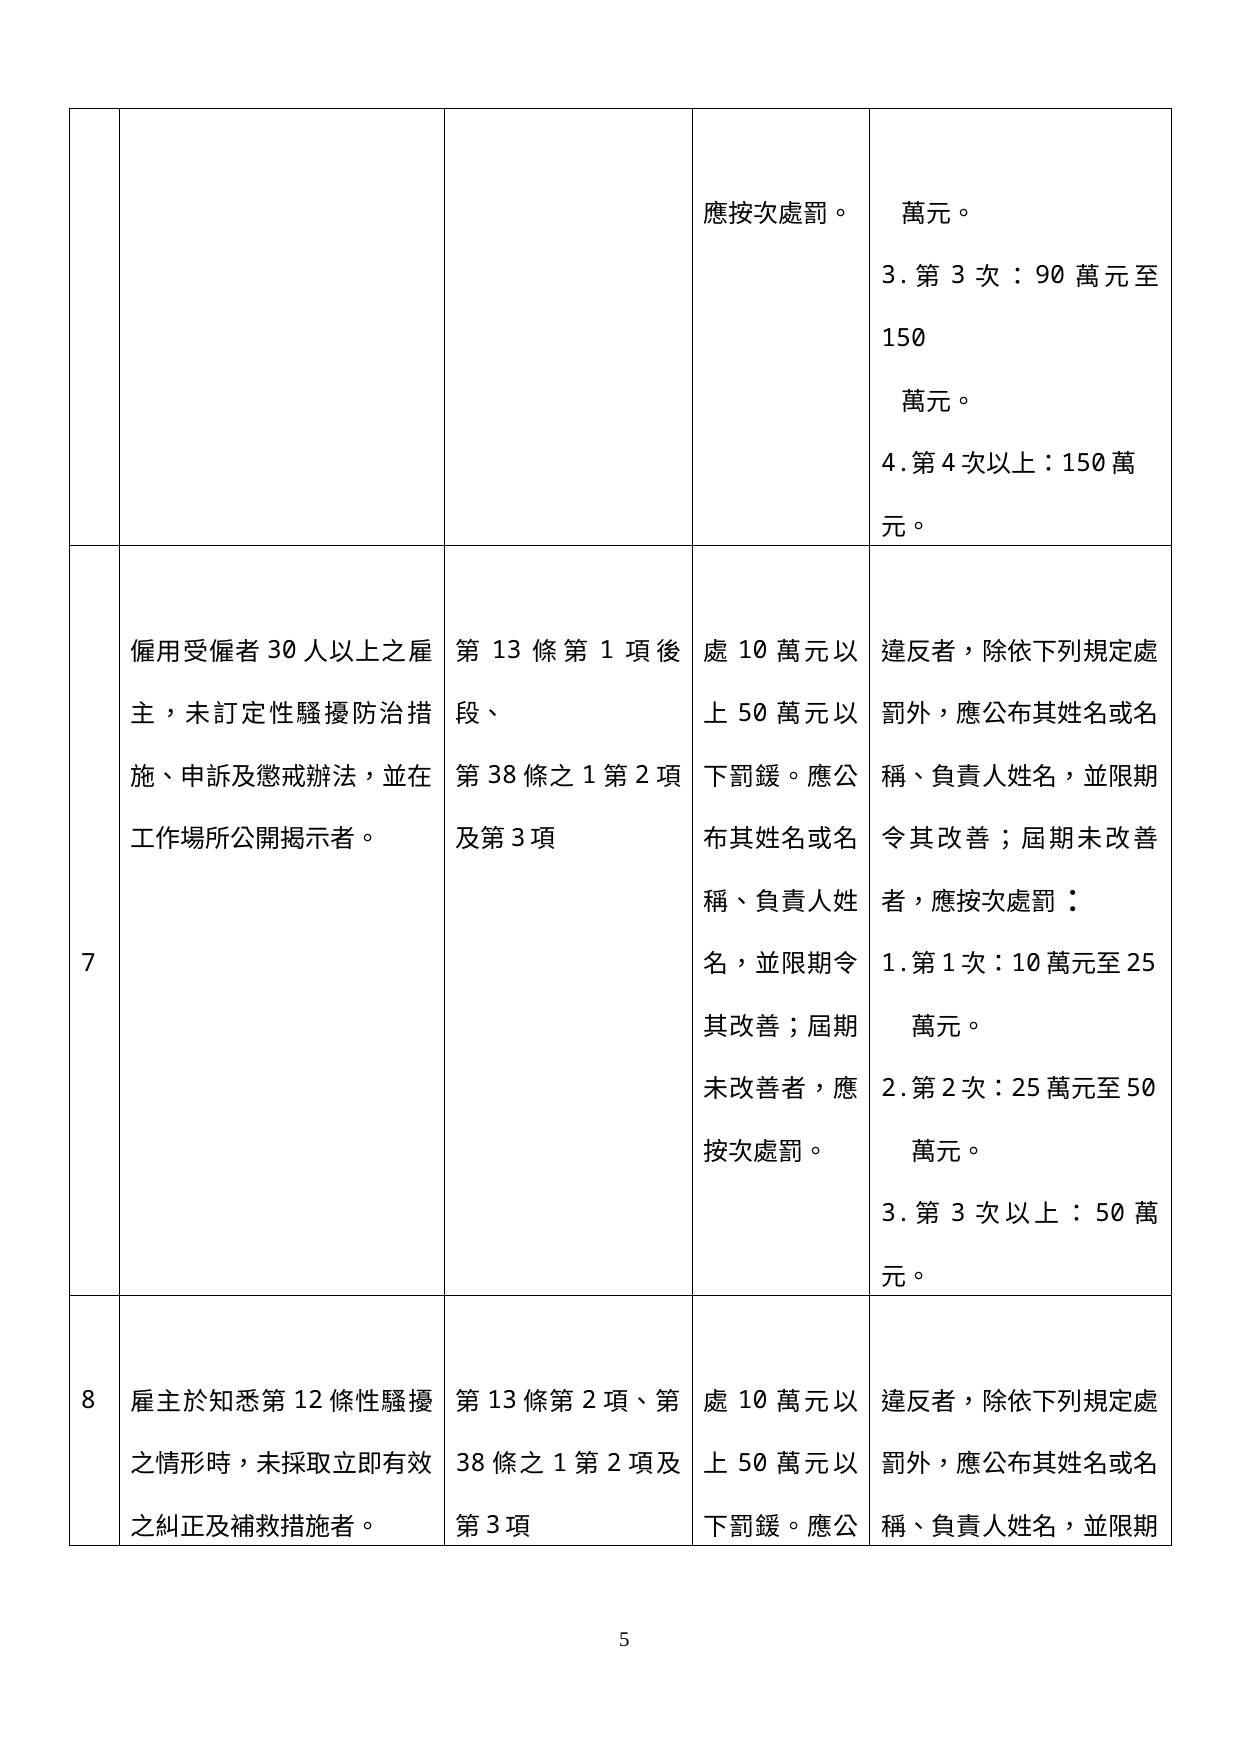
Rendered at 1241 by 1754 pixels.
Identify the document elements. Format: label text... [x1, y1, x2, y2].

table_cell 違反者，除依下列規定處罰外，應公布其姓名或名稱、負責人姓名，並限期 [870, 1296, 1171, 1545]
table_cell [445, 109, 692, 545]
table_cell [70, 109, 119, 545]
table_cell 第13條第2項、第38條之1第2項及第3項 [445, 1296, 692, 1545]
table_cell 處10萬元以上50萬元以下罰鍰。應公布其姓名或名稱、負責人姓名，並限期令其改善；屆期未改善者，應按次處罰。 [693, 546, 869, 1295]
table_cell 僱用受僱者30人以上之雇主，未訂定性騷擾防治措施、申訴及懲戒辦法，並在工作場所公開揭示者。 [120, 546, 444, 1295]
table_cell 雇主於知悉第12條性騷擾之情形時，未採取立即有效之糾正及補救措施者。 [120, 1296, 444, 1545]
table_cell [120, 109, 444, 545]
table_cell 萬元。 3.第3次：90萬元至150 萬元。 4.第4次以上：150萬元。 [870, 109, 1171, 545]
table_cell 第13條第1項後段、 第38條之1第2項及第3項 [445, 546, 692, 1295]
table_cell 處10萬元以上50萬元以下罰鍰。應公 [693, 1296, 869, 1545]
table_cell 應按次處罰。 [693, 109, 869, 545]
table_cell 違反者，除依下列規定處罰外，應公布其姓名或名稱、負責人姓名，並限期令其改善；屆期未改善者，應按次處罰： 1.第1次：10萬元至25 萬元。 2.第2次：25萬元至50 萬元。 3.第3次以上：50萬元。 [870, 546, 1171, 1295]
table_cell 8 [70, 1296, 119, 1545]
table_cell 7 [70, 546, 119, 1295]
